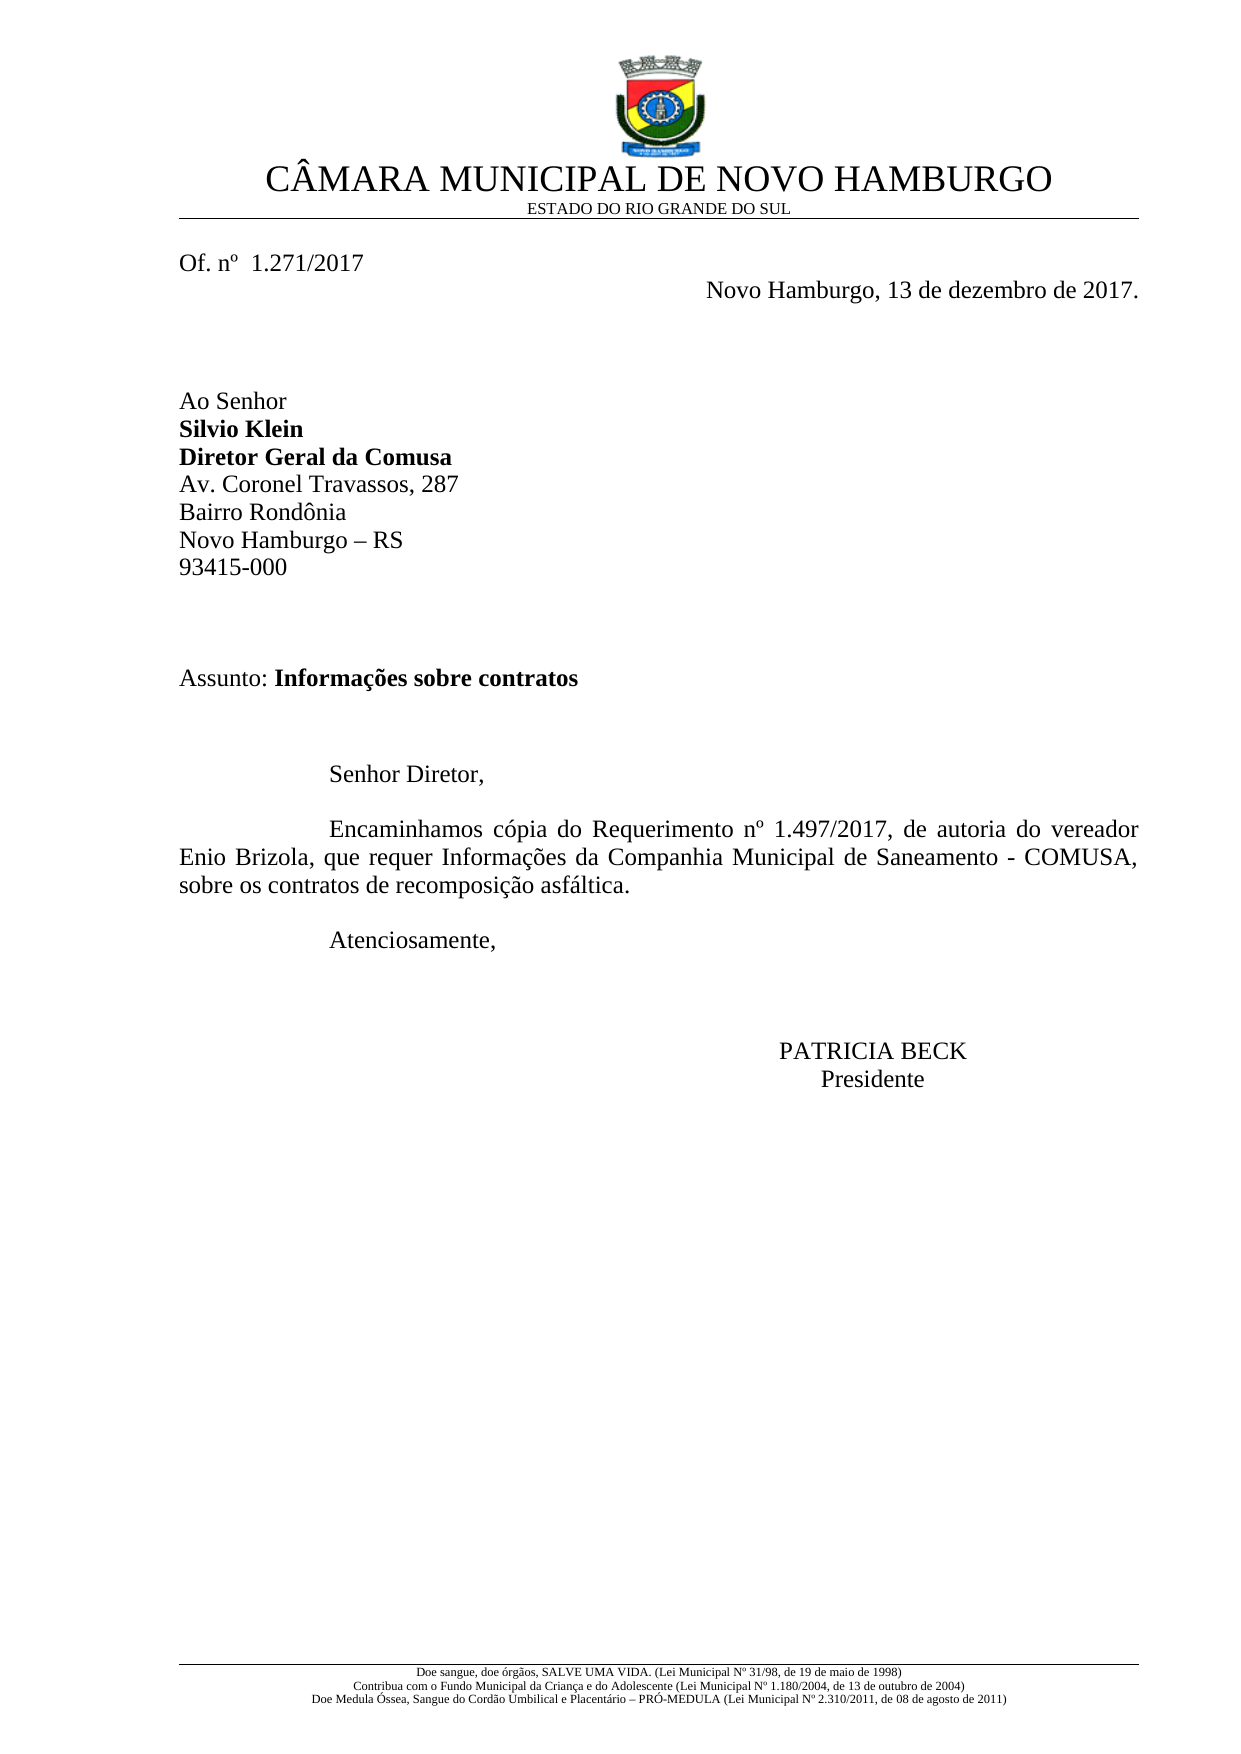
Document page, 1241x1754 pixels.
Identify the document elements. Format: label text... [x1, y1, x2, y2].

text Atenciosamente, [179, 926, 1139, 954]
text PATRICIA BECK [179, 1037, 1139, 1065]
text Bairro Rondônia [179, 498, 1139, 526]
text Presidente [771, 1065, 1139, 1092]
text Of. nº 1.271/2017 [179, 249, 1139, 276]
picture [608, 47, 709, 163]
text Ao Senhor [179, 387, 1139, 415]
text Senhor Diretor, [179, 760, 1139, 788]
text Encaminhamos cópia do Requerimento nº 1.497/2017, de autoria do vereador Enio Brizola, que requer Informações da Companhia Municipal de Saneamento - COMUSA, sobre os contratos de recomposição asfáltica. [179, 815, 1139, 898]
text Av. Coronel Travassos, 287 [179, 470, 1139, 498]
text Novo Hamburgo – RS [179, 526, 1139, 553]
text Novo Hamburgo, 13 de dezembro de 2017. [179, 276, 1139, 304]
text Assunto: Informações sobre contratos [179, 664, 1139, 692]
text 93415-000 [179, 553, 1139, 581]
text Diretor Geral da Comusa [179, 443, 1139, 470]
text Silvio Klein [179, 415, 1139, 443]
